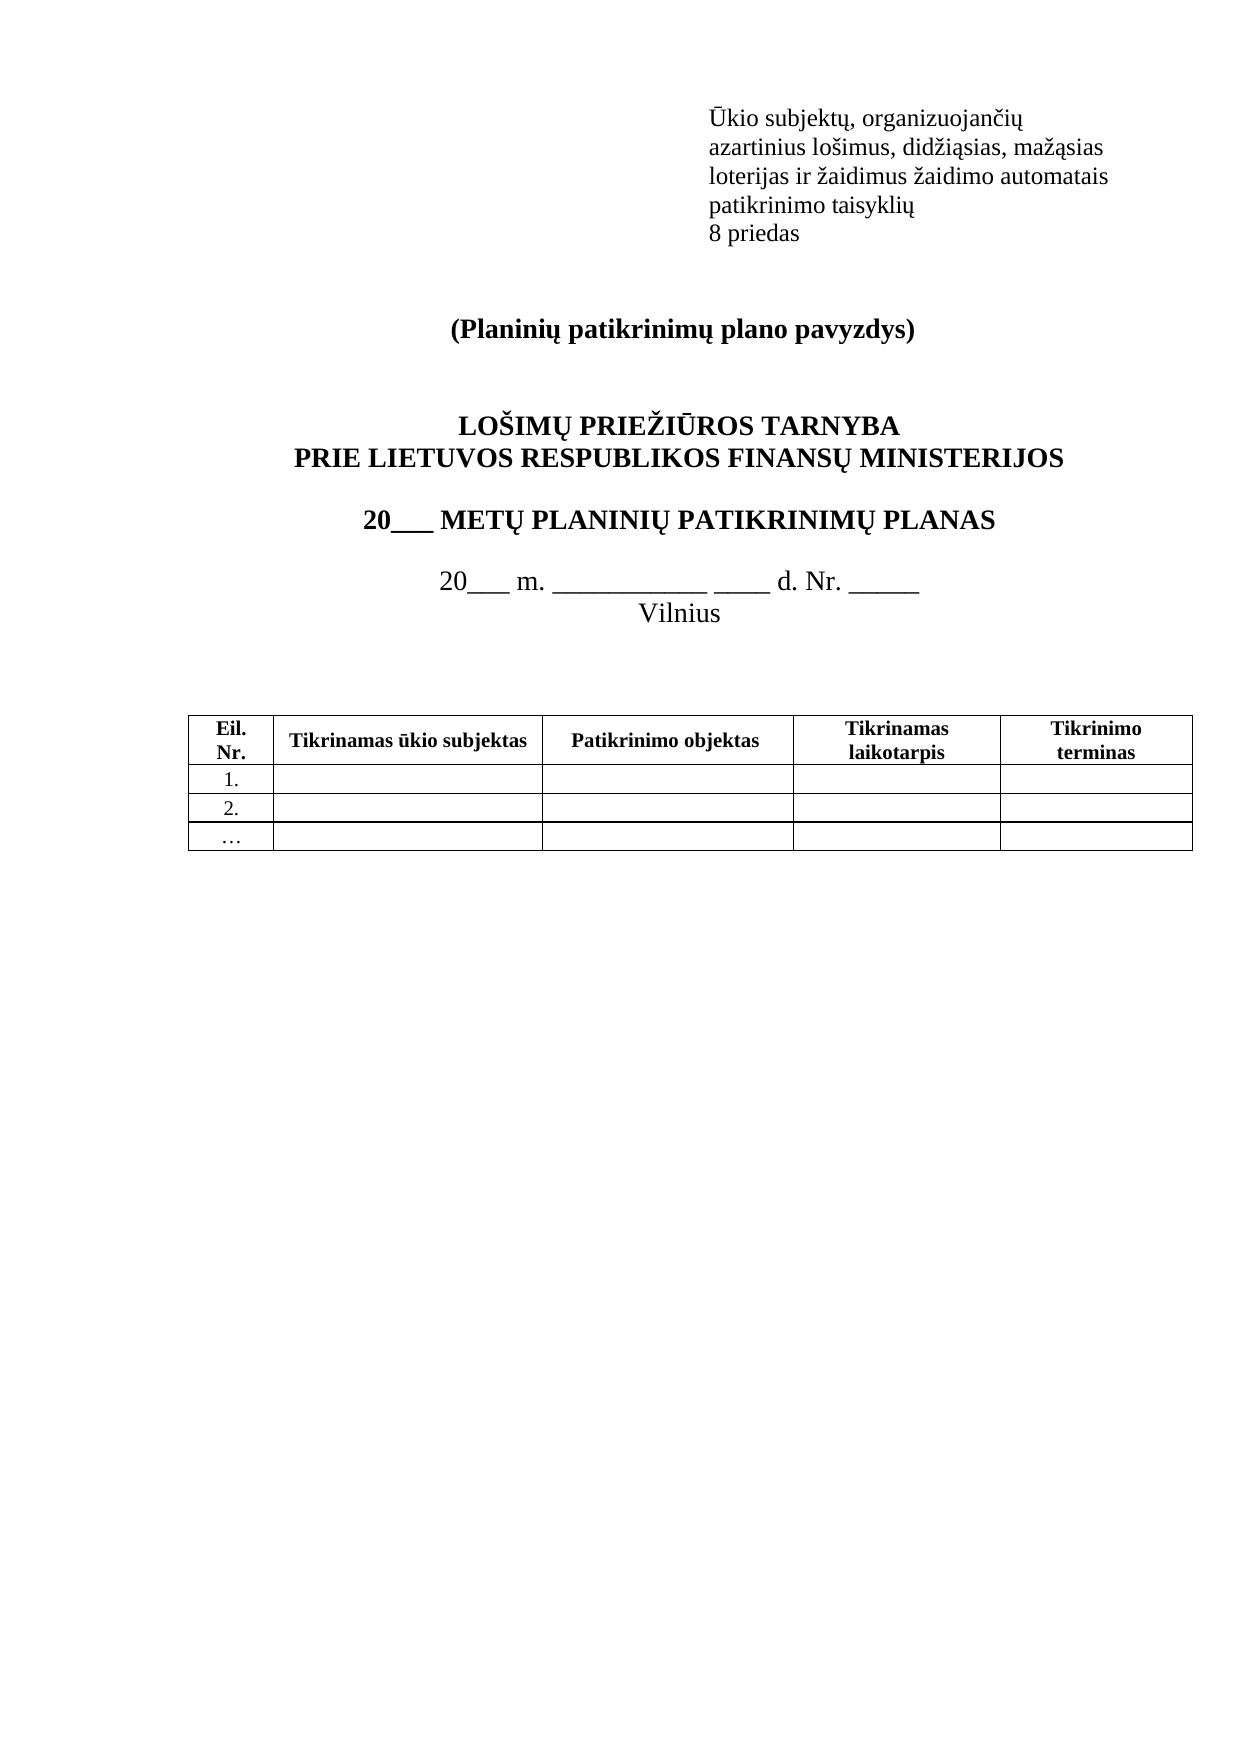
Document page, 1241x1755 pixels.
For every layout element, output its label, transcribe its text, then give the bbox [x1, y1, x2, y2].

text LOŠIMŲ PRIEŽIŪROS TARNYBA [177, 409, 1181, 442]
table_cell [274, 823, 542, 850]
table_cell [543, 765, 793, 793]
table_cell [794, 823, 1000, 850]
text Vilnius [177, 596, 1181, 629]
table_header Eil. Nr. [189, 716, 273, 764]
table_cell 1. [189, 765, 273, 793]
table_cell [543, 794, 793, 821]
table_cell [274, 765, 542, 793]
text 20___ m. ___________ ____ d. Nr. _____ [177, 564, 1181, 596]
text Ūkio subjektų, organizuojančių [709, 103, 1122, 132]
text 20___ METŲ PLANINIŲ PATIKRINIMŲ PLANAS [177, 503, 1181, 535]
text PRIE LIETUVOS RESPUBLIKOS FINANSŲ MINISTERIJOS [177, 442, 1181, 474]
table_cell [1001, 794, 1192, 821]
table_header Tikrinamas ūkio subjektas [274, 716, 542, 764]
table_cell [543, 823, 793, 850]
table_header Tikrinimo terminas [1001, 716, 1192, 764]
text azartinius lošimus, didžiąsias, mažąsias [709, 132, 1122, 161]
table_cell [274, 794, 542, 821]
text 8 priedas [177, 218, 1181, 247]
table_header Tikrinamas laikotarpis [794, 716, 1000, 764]
text (Planinių patikrinimų plano pavyzdys) [177, 312, 1181, 344]
text patikrinimo taisyklių [709, 190, 1122, 218]
table_cell 2. [189, 794, 273, 821]
table_cell … [189, 823, 273, 850]
table_cell [1001, 765, 1192, 793]
table_cell [794, 765, 1000, 793]
table_header Patikrinimo objektas [543, 716, 793, 764]
table_cell [794, 794, 1000, 821]
text loterijas ir žaidimus žaidimo automatais [709, 161, 1122, 190]
table_cell [1001, 823, 1192, 850]
